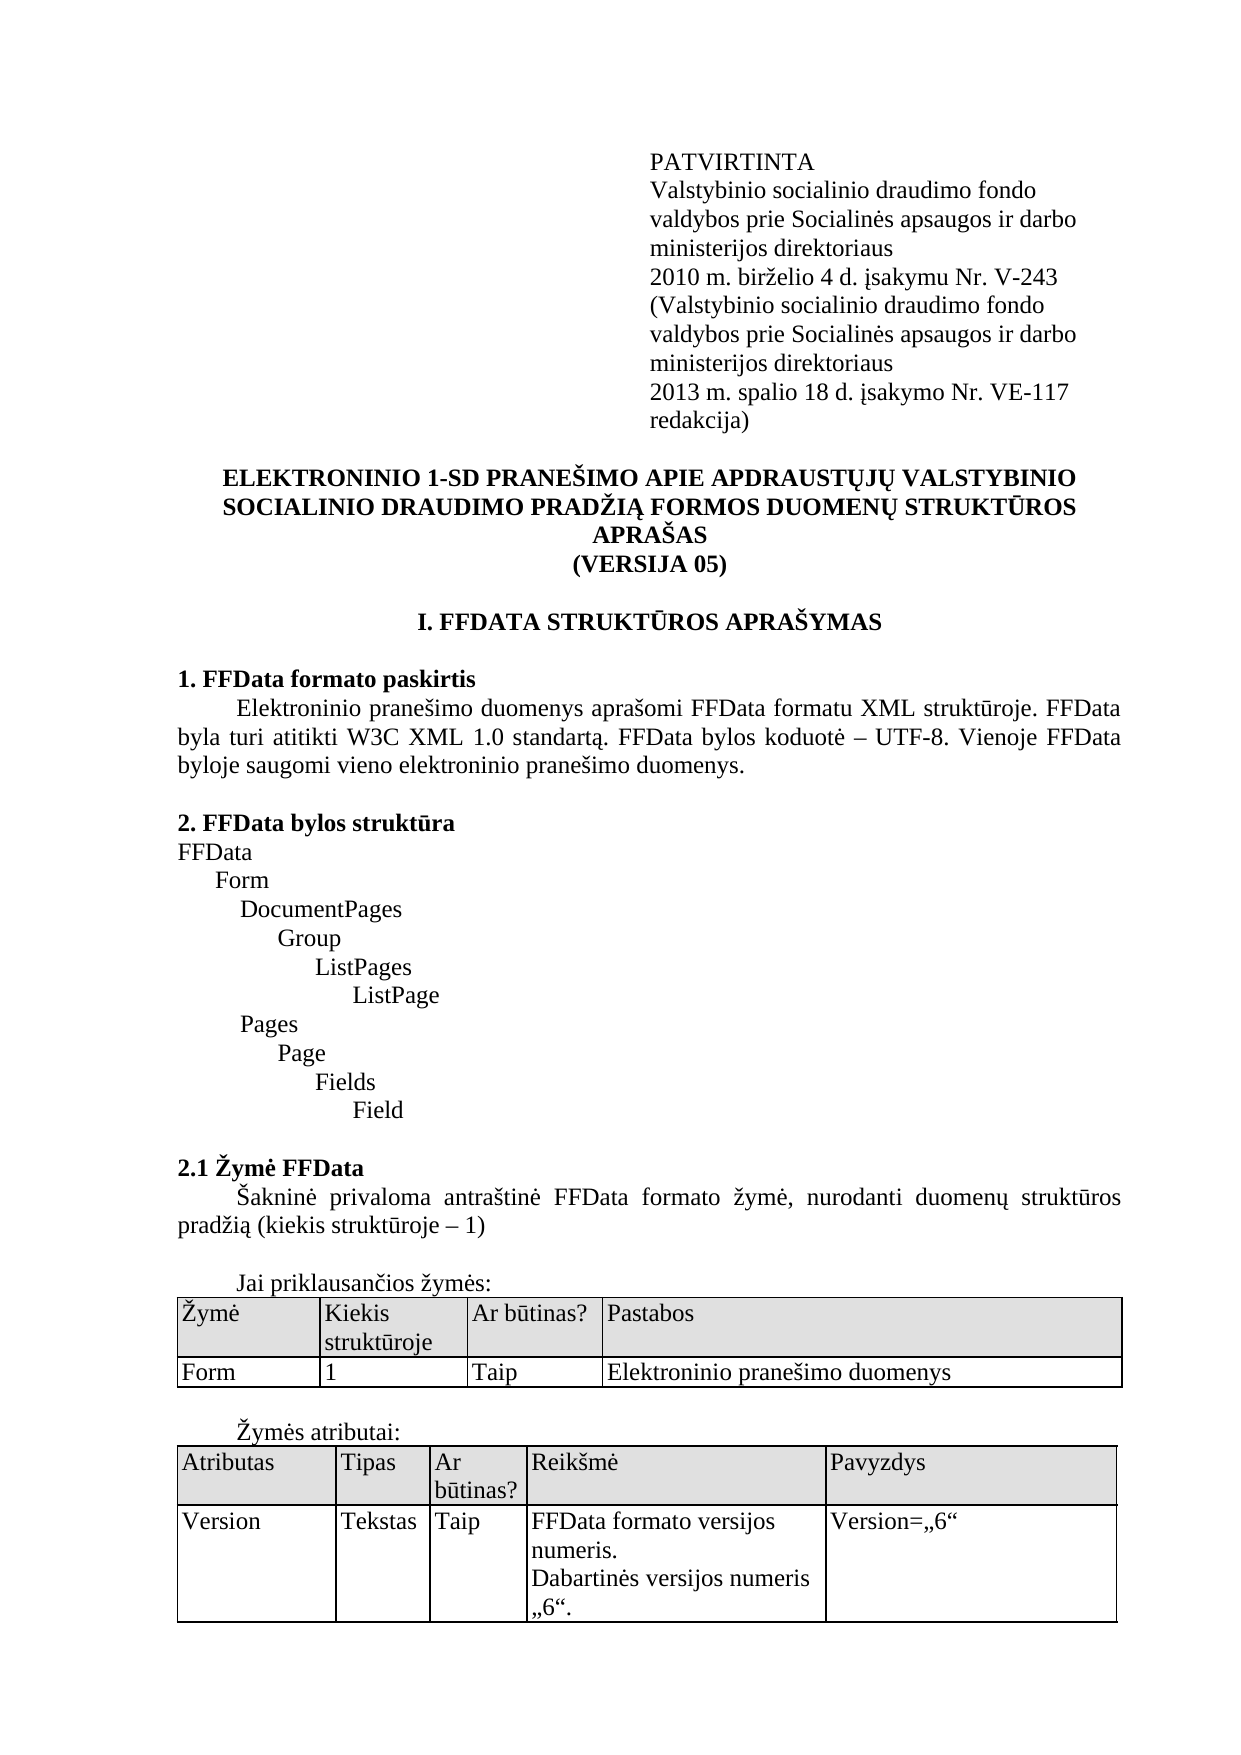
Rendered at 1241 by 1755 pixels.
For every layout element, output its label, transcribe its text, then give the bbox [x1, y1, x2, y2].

text FFData [177, 837, 1122, 866]
table_header [1117, 1445, 1122, 1504]
text ListPages [315, 952, 1122, 981]
text Form [215, 866, 1122, 894]
table_cell Taip [468, 1358, 602, 1386]
text Valstybinio socialinio draudimo fondo valdybos prie Socialinės apsaugos ir darbo ministerijos direktoriaus [649, 176, 1122, 262]
text redakcija) [649, 406, 1122, 434]
table_header Atributas [178, 1447, 335, 1504]
table_cell Form [178, 1358, 319, 1386]
text 2. FFData bylos struktūra [177, 808, 1122, 837]
text Šakninė privaloma antraštinė FFData formato žymė, nurodanti duomenų struktūros pradžią (kiekis struktūroje – 1) [177, 1182, 1122, 1239]
table_cell [1117, 1504, 1122, 1621]
table_cell Elektroninio pranešimo duomenys [603, 1358, 1121, 1386]
text ELEKTRONINIO 1-SD PRANEŠIMO APIE APDRAUSTŲJŲ VALSTYBINIO SOCIALINIO DRAUDIMO PRADŽIĄ FORMOS DUOMENŲ STRUKTŪROS APRAŠAS [177, 463, 1122, 549]
text Pages [240, 1009, 1122, 1038]
table_header Kiekis struktūroje [321, 1298, 467, 1356]
text (Valstybinio socialinio draudimo fondo valdybos prie Socialinės apsaugos ir darbo ministerijos direktoriaus [649, 291, 1122, 377]
table_header Reikšmė [528, 1447, 825, 1504]
table_header Ar būtinas? [431, 1447, 526, 1504]
table_cell Taip [431, 1506, 526, 1621]
text Fields [315, 1067, 1122, 1096]
text Elektroninio pranešimo duomenys aprašomi FFData formatu XML struktūroje. FFData byla turi atitikti W3C XML 1.0 standartą. FFData bylos koduotė – UTF-8. Vienoje FFData byloje saugomi vieno elektroninio pranešimo duomenys. [177, 693, 1122, 779]
table_cell Version=„6“ [827, 1506, 1116, 1621]
table_header Pastabos [603, 1298, 1121, 1356]
text Jai priklausančios žymės: [177, 1268, 1122, 1297]
text Page [277, 1038, 1122, 1067]
text DocumentPages [240, 894, 1122, 923]
text 1. FFData formato paskirtis [177, 664, 1122, 693]
table_header Tipas [337, 1447, 429, 1504]
table_cell Version [178, 1506, 335, 1621]
text PATVIRTINTA [649, 147, 1122, 176]
text Žymės atributai: [177, 1417, 1122, 1445]
table_header Ar būtinas? [468, 1298, 602, 1356]
text I. FFDATA STRUKTŪROS APRAŠYMAS [177, 607, 1122, 636]
table_header Žymė [178, 1298, 319, 1356]
table_header Pavyzdys [827, 1447, 1116, 1504]
table_cell Tekstas [337, 1506, 429, 1621]
text ListPage [352, 981, 1122, 1009]
text 2010 m. birželio 4 d. įsakymu Nr. V-243 [649, 262, 1122, 291]
table_cell FFData formato versijos numeris. Dabartinės versijos numeris „6“. [528, 1506, 825, 1621]
text (VERSIJA 05) [177, 549, 1122, 578]
text Field [352, 1096, 1122, 1124]
table_cell 1 [321, 1358, 467, 1386]
text 2013 m. spalio 18 d. įsakymo Nr. VE-117 [649, 377, 1122, 406]
text 2.1 Žymė FFData [177, 1153, 1122, 1182]
text Group [277, 923, 1122, 952]
